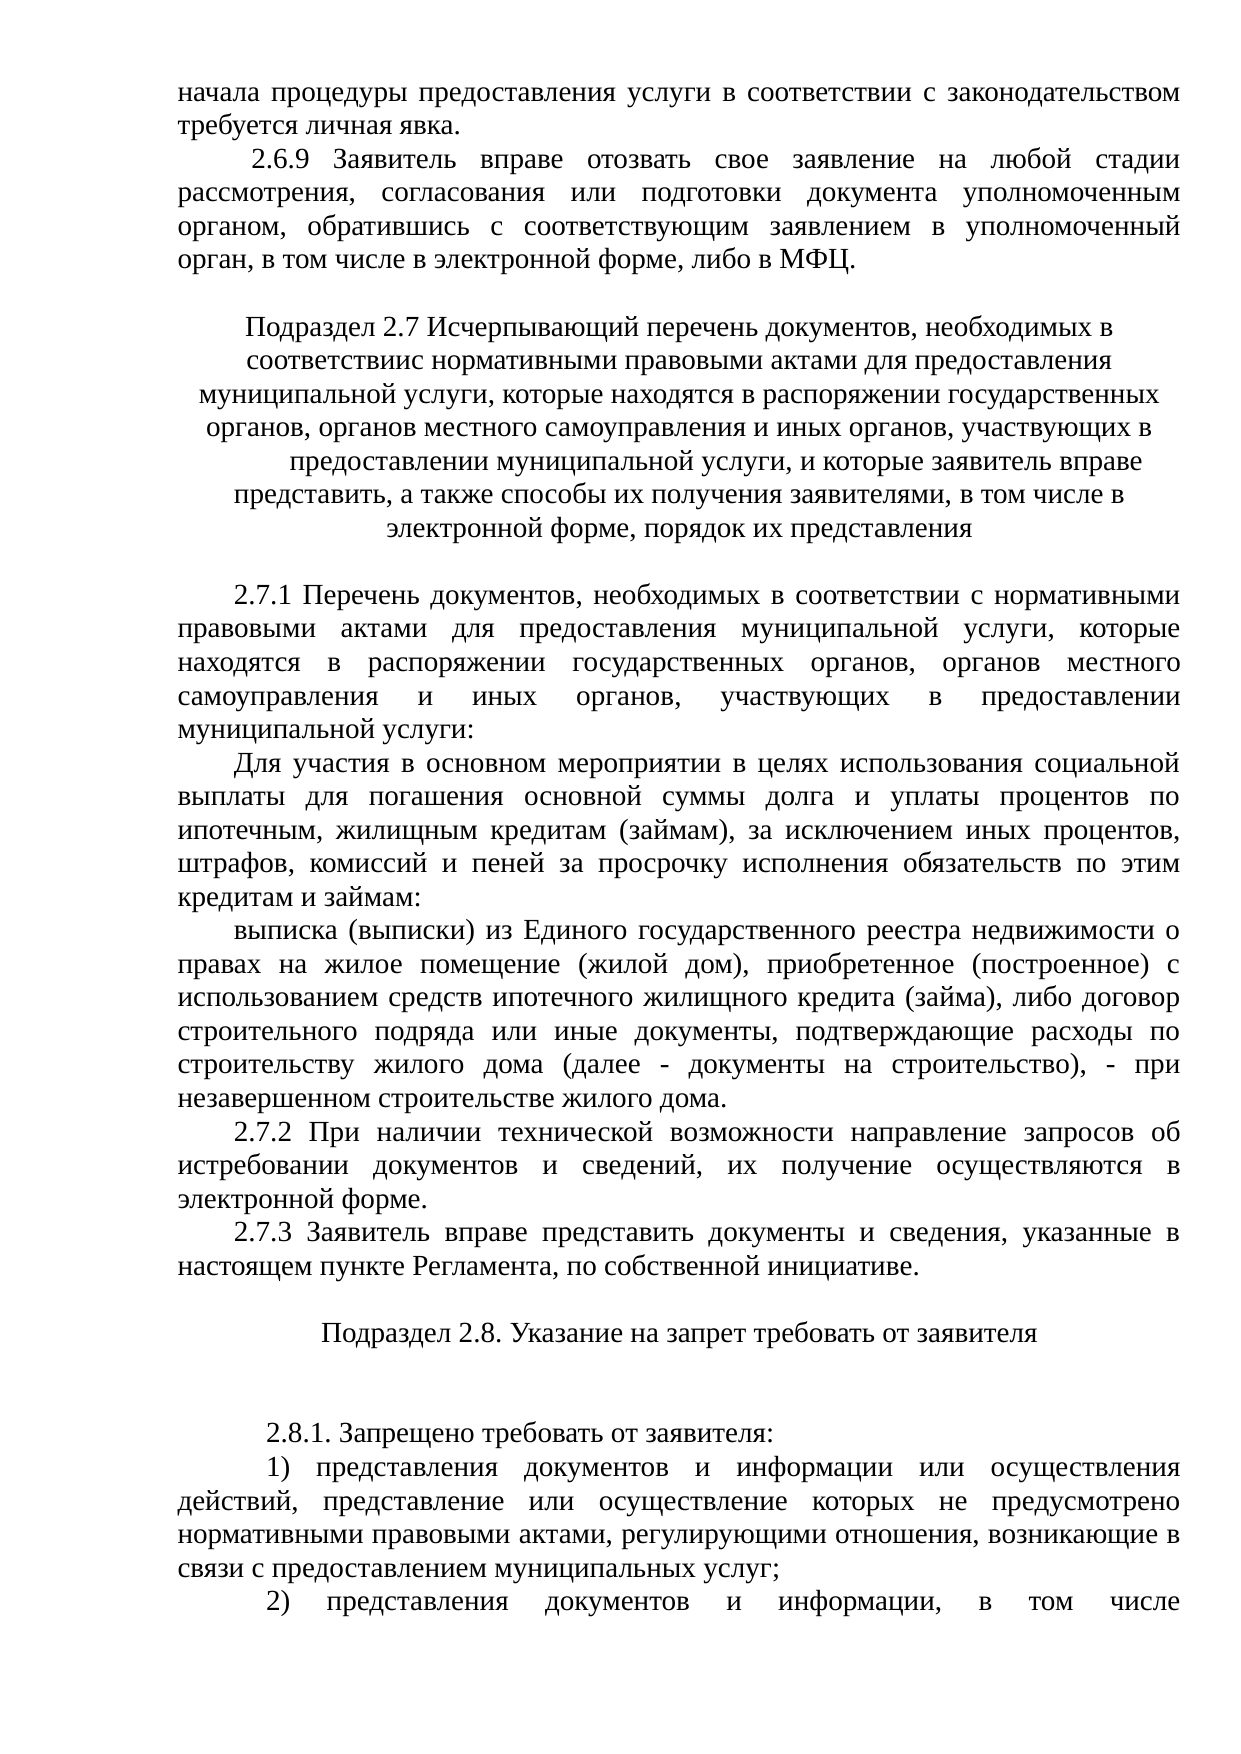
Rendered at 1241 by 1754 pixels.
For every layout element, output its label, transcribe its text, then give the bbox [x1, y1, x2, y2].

text Для участия в основном мероприятии в целях использования социальной выплаты для погашения основной суммы долга и уплаты процентов по ипотечным, жилищным кредитам (займам), за исключением иных процентов, штрафов, комиссий и пеней за просрочку исполнения обязательств по этим кредитам и займам: [177, 745, 1181, 912]
text 2) представления документов и информации, в том числе [177, 1583, 1181, 1617]
text 2.7.1 Перечень документов, необходимых в соответствии с нормативными правовыми актами для предоставления муниципальной услуги, которые находятся в распоряжении государственных органов, органов местного самоуправления и иных органов, участвующих в предоставлении муниципальной услуги: [177, 577, 1181, 745]
text 2.7.3 Заявитель вправе представить документы и сведения, указанные в настоящем пункте Регламента, по собственной инициативе. [177, 1214, 1181, 1281]
text начала процедуры предоставления услуги в соответствии с законодательством требуется личная явка. [177, 74, 1181, 141]
text предоставлении муниципальной услуги, и которые заявитель вправе представить, а также способы их получения заявителями, в том числе в электронной форме, порядок их представления [177, 443, 1181, 543]
text 2.8.1. Запрещено требовать от заявителя: [177, 1416, 1181, 1449]
text Подраздел 2.7 Исчерпывающий перечень документов, необходимых в соответствиис нормативными правовыми актами для предоставления муниципальной услуги, которые находятся в распоряжении государственных органов, органов местного самоуправления и иных органов, участвующих в [177, 309, 1181, 443]
text выписка (выписки) из Единого государственного реестра недвижимости о правах на жилое помещение (жилой дом), приобретенное (построенное) с использованием средств ипотечного жилищного кредита (займа), либо договор строительного подряда или иные документы, подтверждающие расходы по строительству жилого дома (далее - документы на строительство), - при незавершенном строительстве жилого дома. [177, 912, 1181, 1114]
text 2.7.2 При наличии технической возможности направление запросов об истребовании документов и сведений, их получение осуществляются в электронной форме. [177, 1114, 1181, 1214]
text Подраздел 2.8. Указание на запрет требовать от заявителя [177, 1315, 1181, 1348]
text 1) представления документов и информации или осуществления действий, представление или осуществление которых не предусмотрено нормативными правовыми актами, регулирующими отношения, возникающие в связи с предоставлением муниципальных услуг; [177, 1449, 1181, 1583]
text 2.6.9 Заявитель вправе отозвать свое заявление на любой стадии рассмотрения, согласования или подготовки документа уполномоченным органом, обратившись с соответствующим заявлением в уполномоченный орган, в том числе в электронной форме, либо в МФЦ. [177, 141, 1181, 275]
